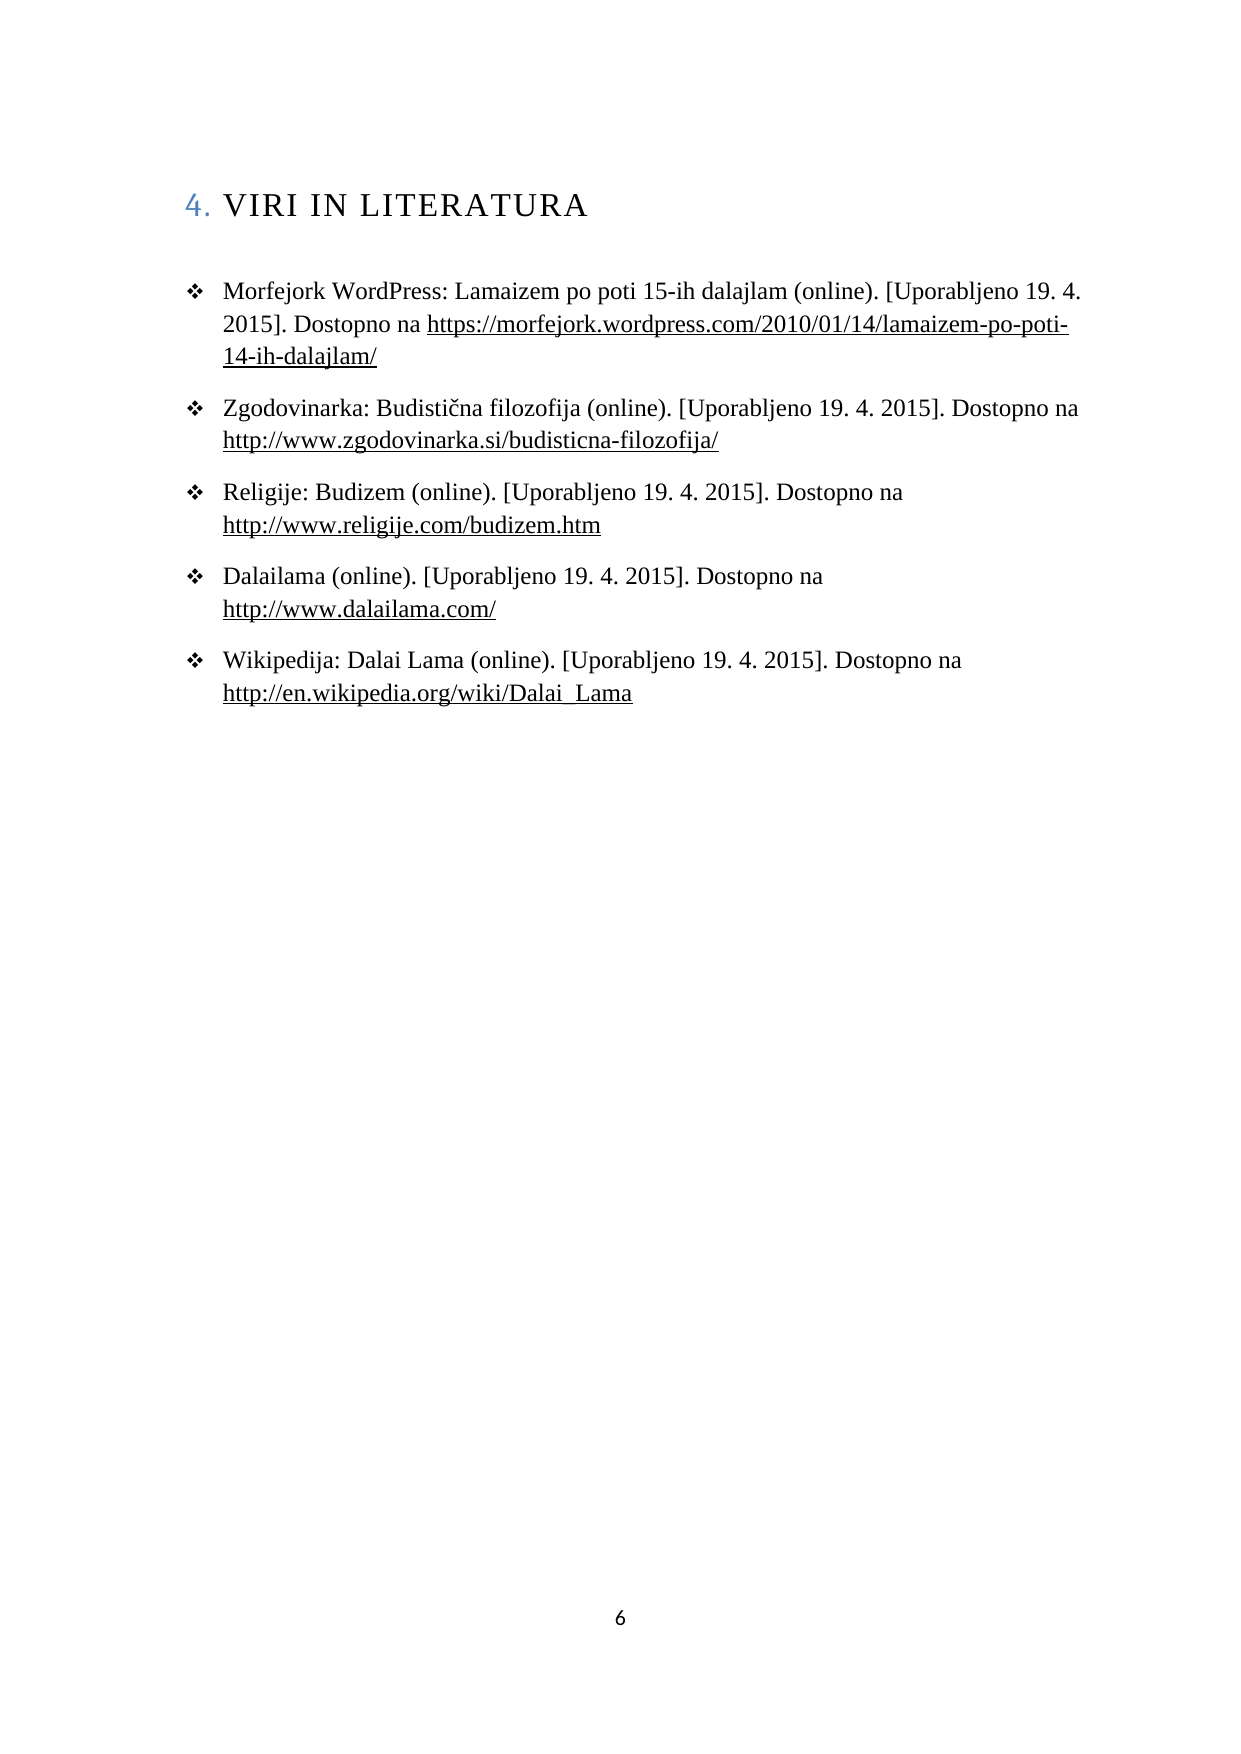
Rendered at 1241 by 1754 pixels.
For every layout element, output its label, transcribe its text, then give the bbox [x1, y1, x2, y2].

list Zgodovinarka: Budistična filozofija (online). [Uporabljeno 19. 4. 2015]. Dostopno na http://www.zgodovinarka.si/budisticna-filozofija/ [185, 393, 1093, 454]
list Wikipedija: Dalai Lama (online). [Uporabljeno 19. 4. 2015]. Dostopno na http://en.wikipedia.org/wiki/Dalai_Lama [185, 645, 1093, 707]
subtitle VIRI IN LITERATURA [185, 185, 1093, 224]
list Religije: Budizem (online). [Uporabljeno 19. 4. 2015]. Dostopno na http://www.religije.com/budizem.htm [185, 477, 1093, 538]
list Morfejork WordPress: Lamaizem po poti 15-ih dalajlam (online). [Uporabljeno 19. 4. 2015]. Dostopno na https://morfejork.wordpress.com/2010/01/14/lamaizem-po-poti-14-ih-dalajlam/ [185, 276, 1093, 370]
list Dalailama (online). [Uporabljeno 19. 4. 2015]. Dostopno na http://www.dalailama.com/ [185, 561, 1093, 623]
